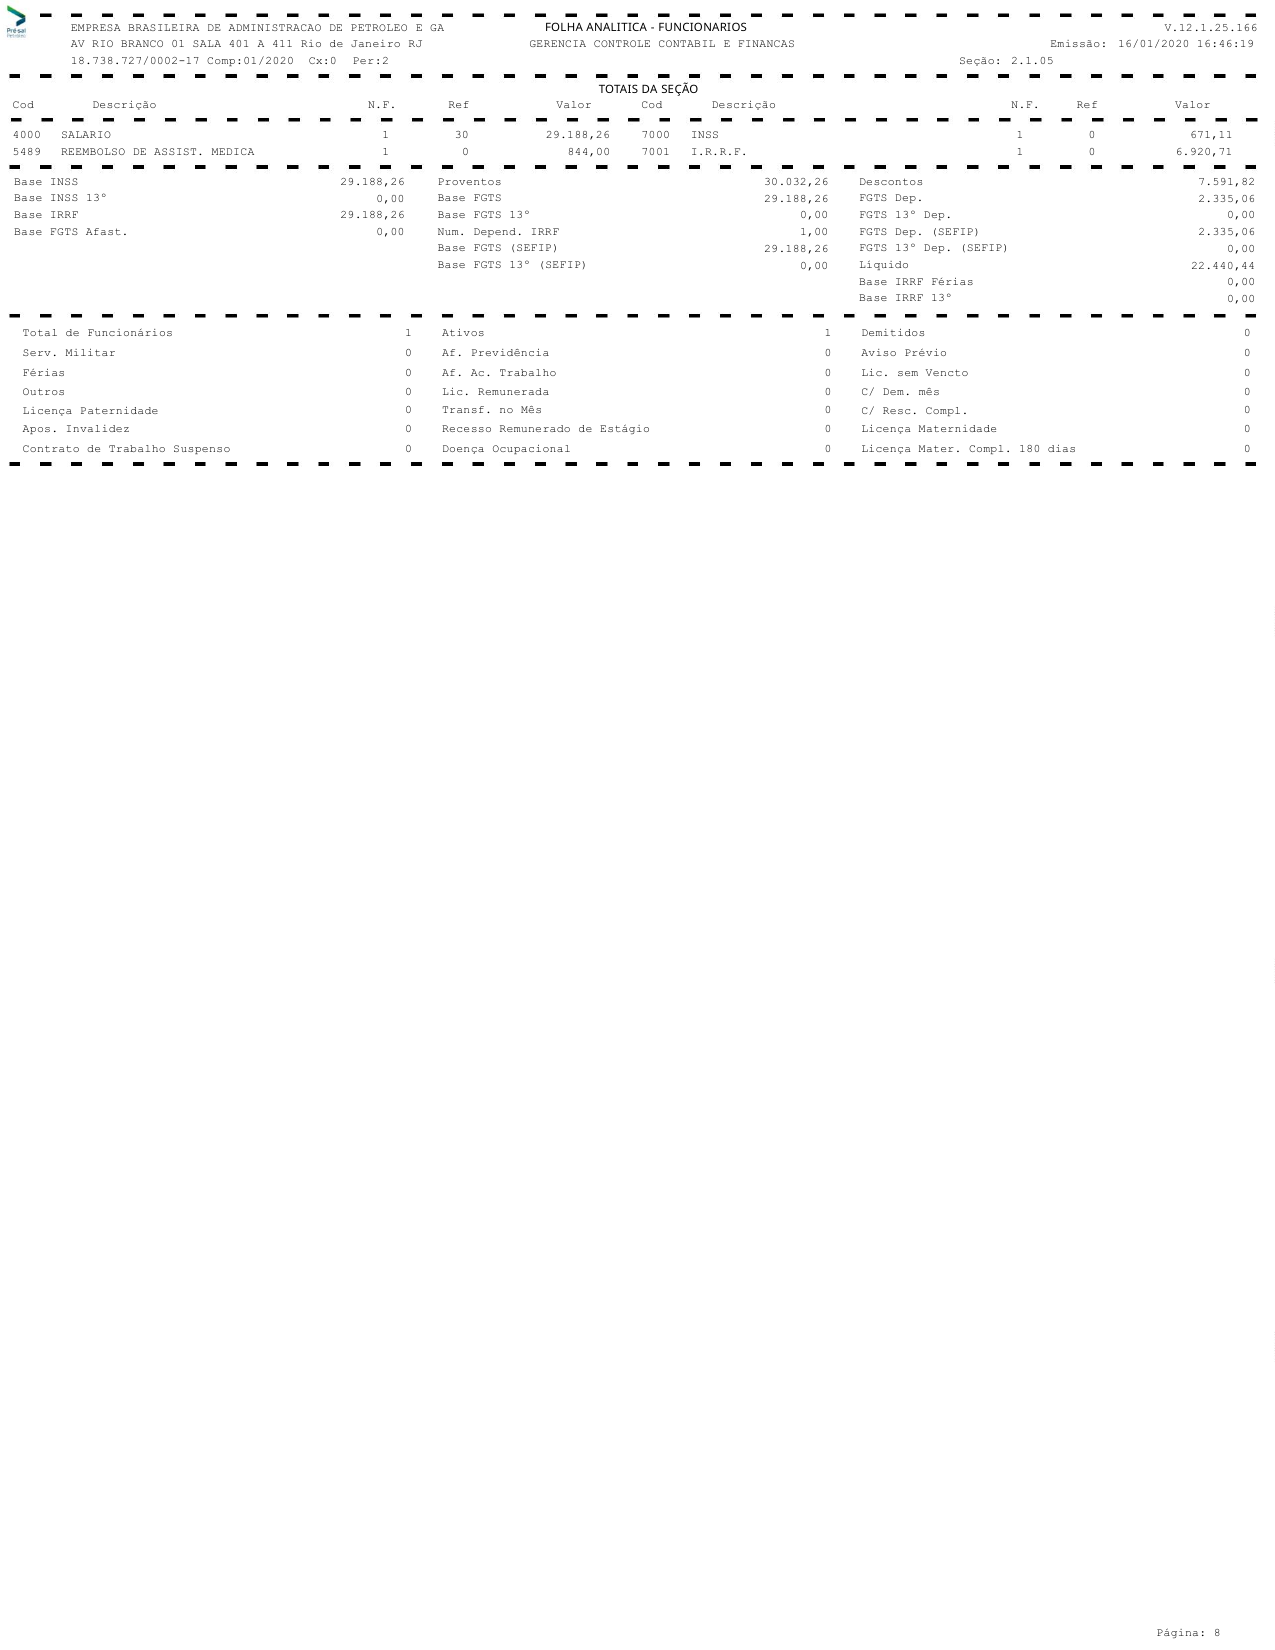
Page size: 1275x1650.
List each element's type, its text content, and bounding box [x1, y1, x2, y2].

text 0,00 [1227, 241, 1273, 255]
text 671,11 [1190, 128, 1250, 141]
text 7.591,82 [1198, 175, 1273, 188]
text 5 [12, 144, 19, 158]
text Doença Ocupacional [442, 441, 675, 455]
text 1 [1016, 128, 1041, 141]
text Base FGTS 13º [437, 207, 548, 221]
text Cod [641, 97, 680, 111]
text REEMBOLSO DE ASSIST. MEDICA [61, 144, 280, 158]
text N.F. [1011, 97, 1057, 111]
text 0 [1244, 403, 1268, 417]
text 0 [405, 403, 429, 417]
text 0 [824, 403, 849, 417]
text AV RIO BRANCO 01 SALA 401 A 411 Rio de Janeiro RJ [71, 37, 469, 50]
text 0 [1244, 421, 1268, 435]
text TOTAIS DA SEÇÃO [598, 82, 723, 96]
text 0 [824, 345, 849, 359]
text Base IRRF 13º [859, 291, 991, 304]
text 0,00 [1227, 275, 1273, 288]
text 29.188,26 [340, 175, 422, 188]
text 0 [405, 385, 429, 398]
text Seção: 2.1.05 [959, 53, 1130, 67]
text Valor [1175, 97, 1228, 111]
text N.F. [368, 97, 414, 111]
text Total de Funcionários [22, 325, 196, 339]
text Ativos [442, 325, 502, 339]
text Af. Ac. Trabalho [442, 365, 574, 379]
text 0,00 [376, 191, 422, 205]
text Descrição [92, 97, 174, 111]
text Descontos [859, 174, 941, 188]
text 29.188,26 [546, 128, 627, 141]
text Base FGTS (SEFIP) [437, 241, 611, 254]
text 489 [19, 144, 58, 158]
text Base FGTS Afast. [14, 224, 146, 238]
text 0 [1244, 345, 1268, 359]
text Licença Mater. Compl. 180 dias [861, 442, 1102, 455]
text Base FGTS 13º (SEFIP) [437, 257, 611, 271]
text Af. Previdência [442, 345, 567, 359]
text 0,00 [1227, 292, 1273, 305]
text 8.738.727/0002-17 Comp:01/2020 Cx:0 Per:2 [78, 53, 414, 67]
text 29.188,26 [340, 208, 422, 222]
text 0 [405, 442, 429, 455]
text 29.188,26 [764, 191, 846, 205]
text Base INSS [14, 174, 96, 188]
text 2.335,06 [1198, 191, 1273, 205]
text 844,00 [567, 144, 627, 158]
text 0 [824, 421, 849, 435]
text I.R.R.F. [691, 144, 765, 158]
text 0 [824, 442, 849, 455]
text 0 [1244, 365, 1268, 379]
text 0,00 [800, 258, 846, 272]
text Ref [1076, 97, 1115, 111]
text 0 [405, 365, 429, 379]
text 0 [824, 385, 849, 398]
text Licença Paternidade [22, 403, 179, 417]
text 1 [382, 128, 406, 141]
text 000 [19, 128, 58, 141]
text 6.920,71 [1175, 144, 1250, 158]
text Aviso Prévio [861, 345, 964, 359]
text Outros [22, 385, 83, 398]
text 0 [405, 345, 429, 359]
text 0 [1244, 325, 1268, 339]
text 0,00 [1227, 208, 1273, 222]
text 1,00 [800, 225, 846, 238]
text 30 [454, 128, 486, 141]
text 7001 [641, 144, 687, 158]
text GERENCIA CONTROLE CONTABIL E FINANCAS [529, 37, 820, 50]
text Página: 8 [1156, 1626, 1237, 1639]
text Recesso Remunerado de Estágio [442, 422, 675, 435]
text 1 [382, 144, 406, 158]
text 4 [12, 128, 19, 141]
text 16/01/2020 16:46:19 [1118, 37, 1275, 50]
text Contrato de Trabalho Suspenso [22, 442, 256, 455]
text EMPRESA BRASILEIRA DE ADMINISTRACAO DE PETROLEO E GA [71, 20, 469, 34]
text C/ Dem. mês [861, 385, 986, 398]
text 0 [462, 144, 486, 158]
text Emissão: [1050, 37, 1118, 50]
text Ref [448, 97, 487, 111]
text Lic. Remunerada [442, 385, 574, 398]
text Descrição [711, 97, 793, 111]
text Licença Maternidade [861, 422, 1018, 435]
text 7000 [641, 128, 687, 141]
text 1 [824, 325, 849, 339]
text 29.188,26 [764, 242, 846, 255]
text Num. Depend. IRRF [437, 224, 611, 238]
text 0,00 [800, 208, 846, 222]
text 22.440,44 [1191, 258, 1273, 272]
text FGTS 13º Dep. (SEFIP) [859, 241, 1033, 254]
text Cod [12, 97, 51, 111]
text Base INSS 13º [14, 191, 124, 204]
text Base IRRF [14, 207, 124, 221]
text 0 [405, 421, 429, 435]
text Transf. no Mês [442, 403, 574, 417]
text Base FGTS [437, 191, 519, 204]
text Base IRRF Férias [859, 274, 991, 288]
text Líquido [859, 257, 1033, 271]
text FOLHA ANALITICA - FUNCIONARIOS [545, 20, 785, 34]
text FGTS Dep. [859, 191, 941, 204]
text 0 [824, 365, 849, 379]
text 1 [405, 325, 429, 339]
text Férias [22, 365, 83, 379]
text 0 [1088, 144, 1113, 158]
text 30.032,26 [764, 175, 846, 188]
text Valor [556, 97, 609, 111]
text 1 [1016, 144, 1041, 158]
text C/ Resc. Compl. [861, 403, 1018, 417]
text INSS [691, 128, 765, 141]
text FGTS Dep. (SEFIP) [859, 224, 1033, 238]
picture [0, 0, 1275, 1650]
text V.12.1.25.166 [1164, 20, 1275, 34]
text Lic. sem Vencto [861, 365, 986, 379]
text 0 [1244, 385, 1268, 398]
text 0,00 [376, 225, 422, 238]
text Apos. Invalidez [22, 422, 179, 435]
text 0 [1244, 442, 1268, 455]
text Serv. Militar [22, 345, 196, 359]
text 0 [1088, 128, 1113, 141]
text Demitidos [861, 325, 943, 339]
text Proventos [437, 174, 519, 188]
text SALARIO [61, 128, 128, 141]
text FGTS 13º Dep. [859, 207, 1033, 221]
text 1 [71, 53, 78, 67]
text 2.335,06 [1198, 225, 1273, 238]
